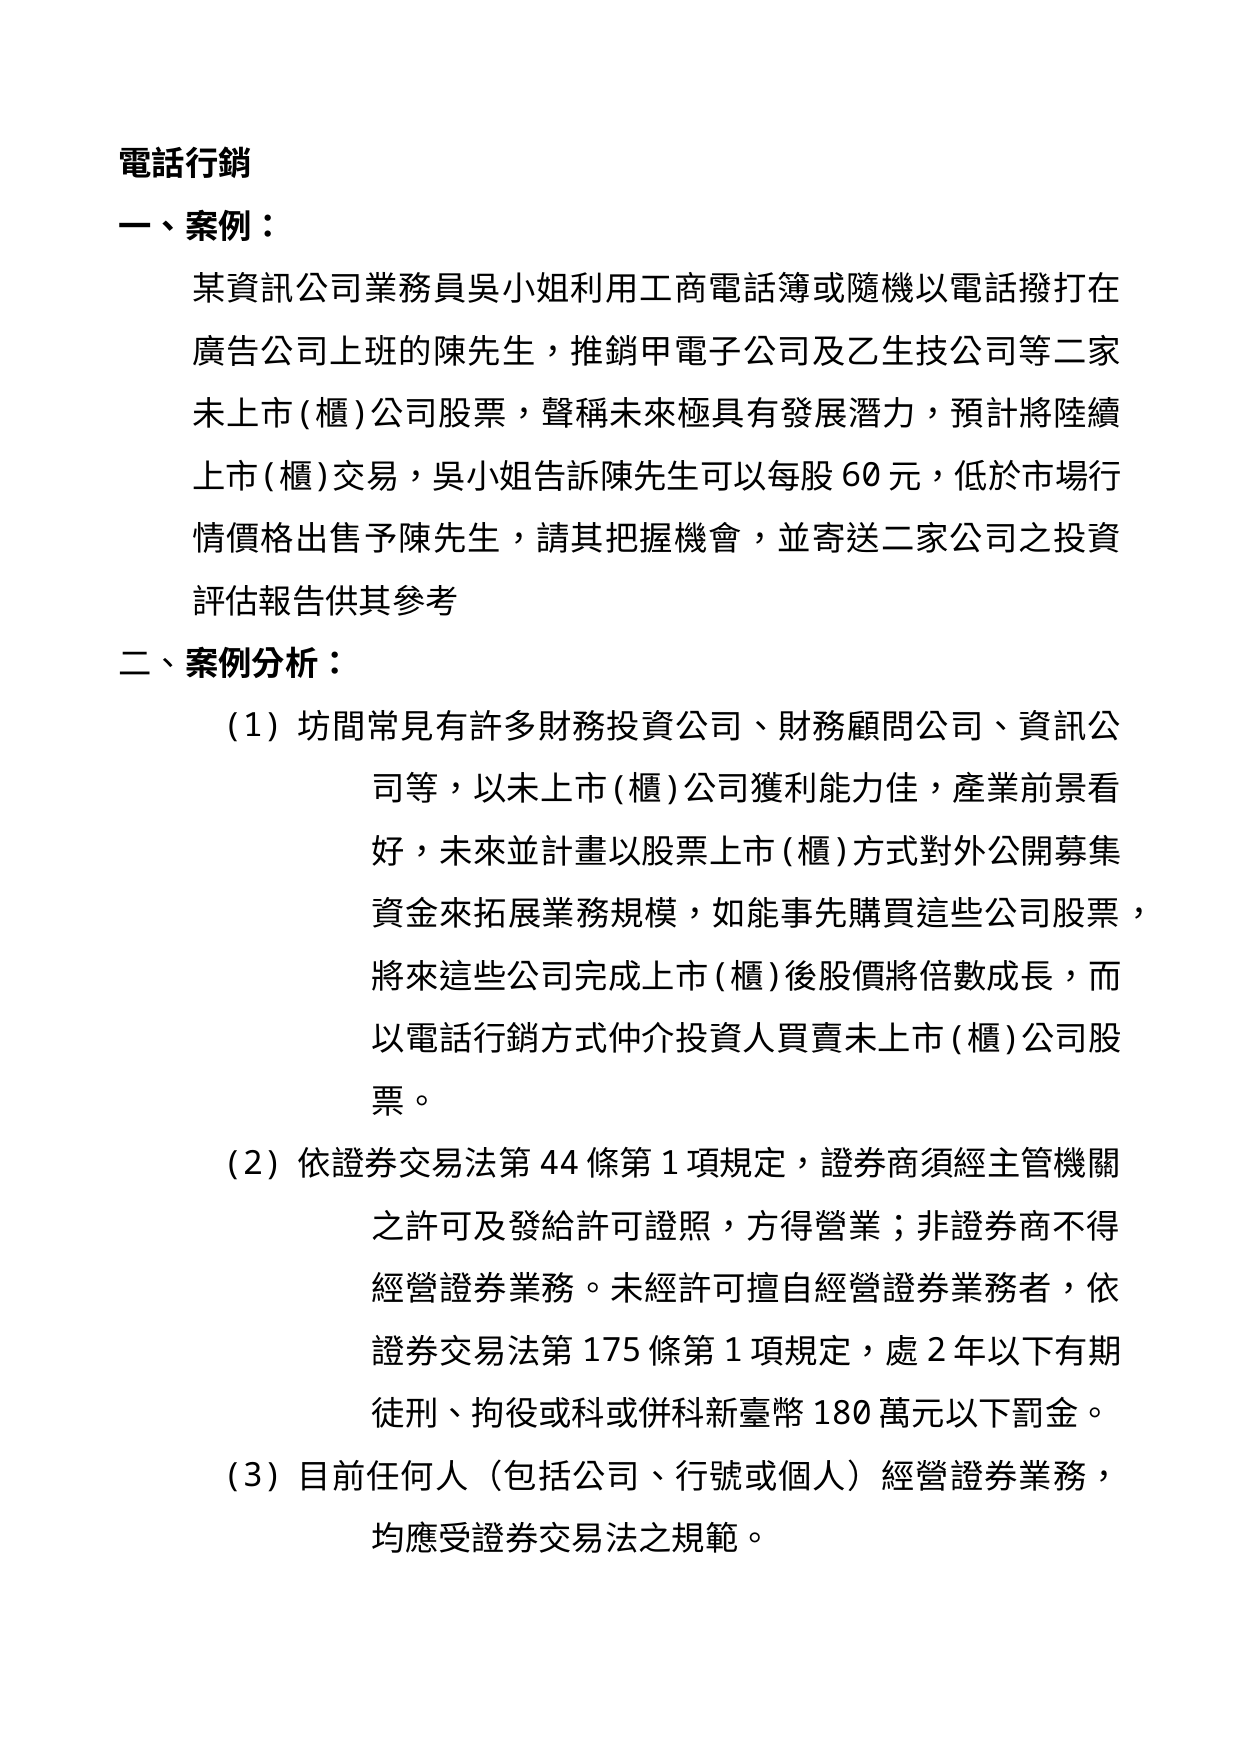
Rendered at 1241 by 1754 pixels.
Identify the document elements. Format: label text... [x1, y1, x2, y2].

list 依證券交易法第44條第1項規定，證券商須經主管機關之許可及發給許可證照，方得營業；非證券商不得經營證券業務。未經許可擅自經營證券業務者，依證券交易法第175條第1項規定，處2年以下有期徒刑、拘役或科或併科新臺幣180萬元以下罰金。 [223, 1119, 1122, 1432]
list 目前任何人（包括公司、行號或個人）經營證券業務，均應受證券交易法之規範。 [223, 1432, 1122, 1557]
text 電話行銷 [118, 119, 1122, 182]
text 二、案例分析： [118, 619, 1122, 682]
text 一、案例： [118, 182, 1122, 244]
text 某資訊公司業務員吳小姐利用工商電話簿或隨機以電話撥打在廣告公司上班的陳先生，推銷甲電子公司及乙生技公司等二家未上市(櫃)公司股票，聲稱未來極具有發展潛力，預計將陸續上市(櫃)交易，吳小姐告訴陳先生可以每股60元，低於市場行情價格出售予陳先生，請其把握機會，並寄送二家公司之投資評估報告供其參考 [192, 244, 1122, 619]
list 坊間常見有許多財務投資公司、財務顧問公司、資訊公司等，以未上市(櫃)公司獲利能力佳，產業前景看好，未來並計畫以股票上市(櫃)方式對外公開募集資金來拓展業務規模，如能事先購買這些公司股票，將來這些公司完成上市(櫃)後股價將倍數成長，而以電話行銷方式仲介投資人買賣未上市(櫃)公司股票。 [223, 682, 1122, 1119]
